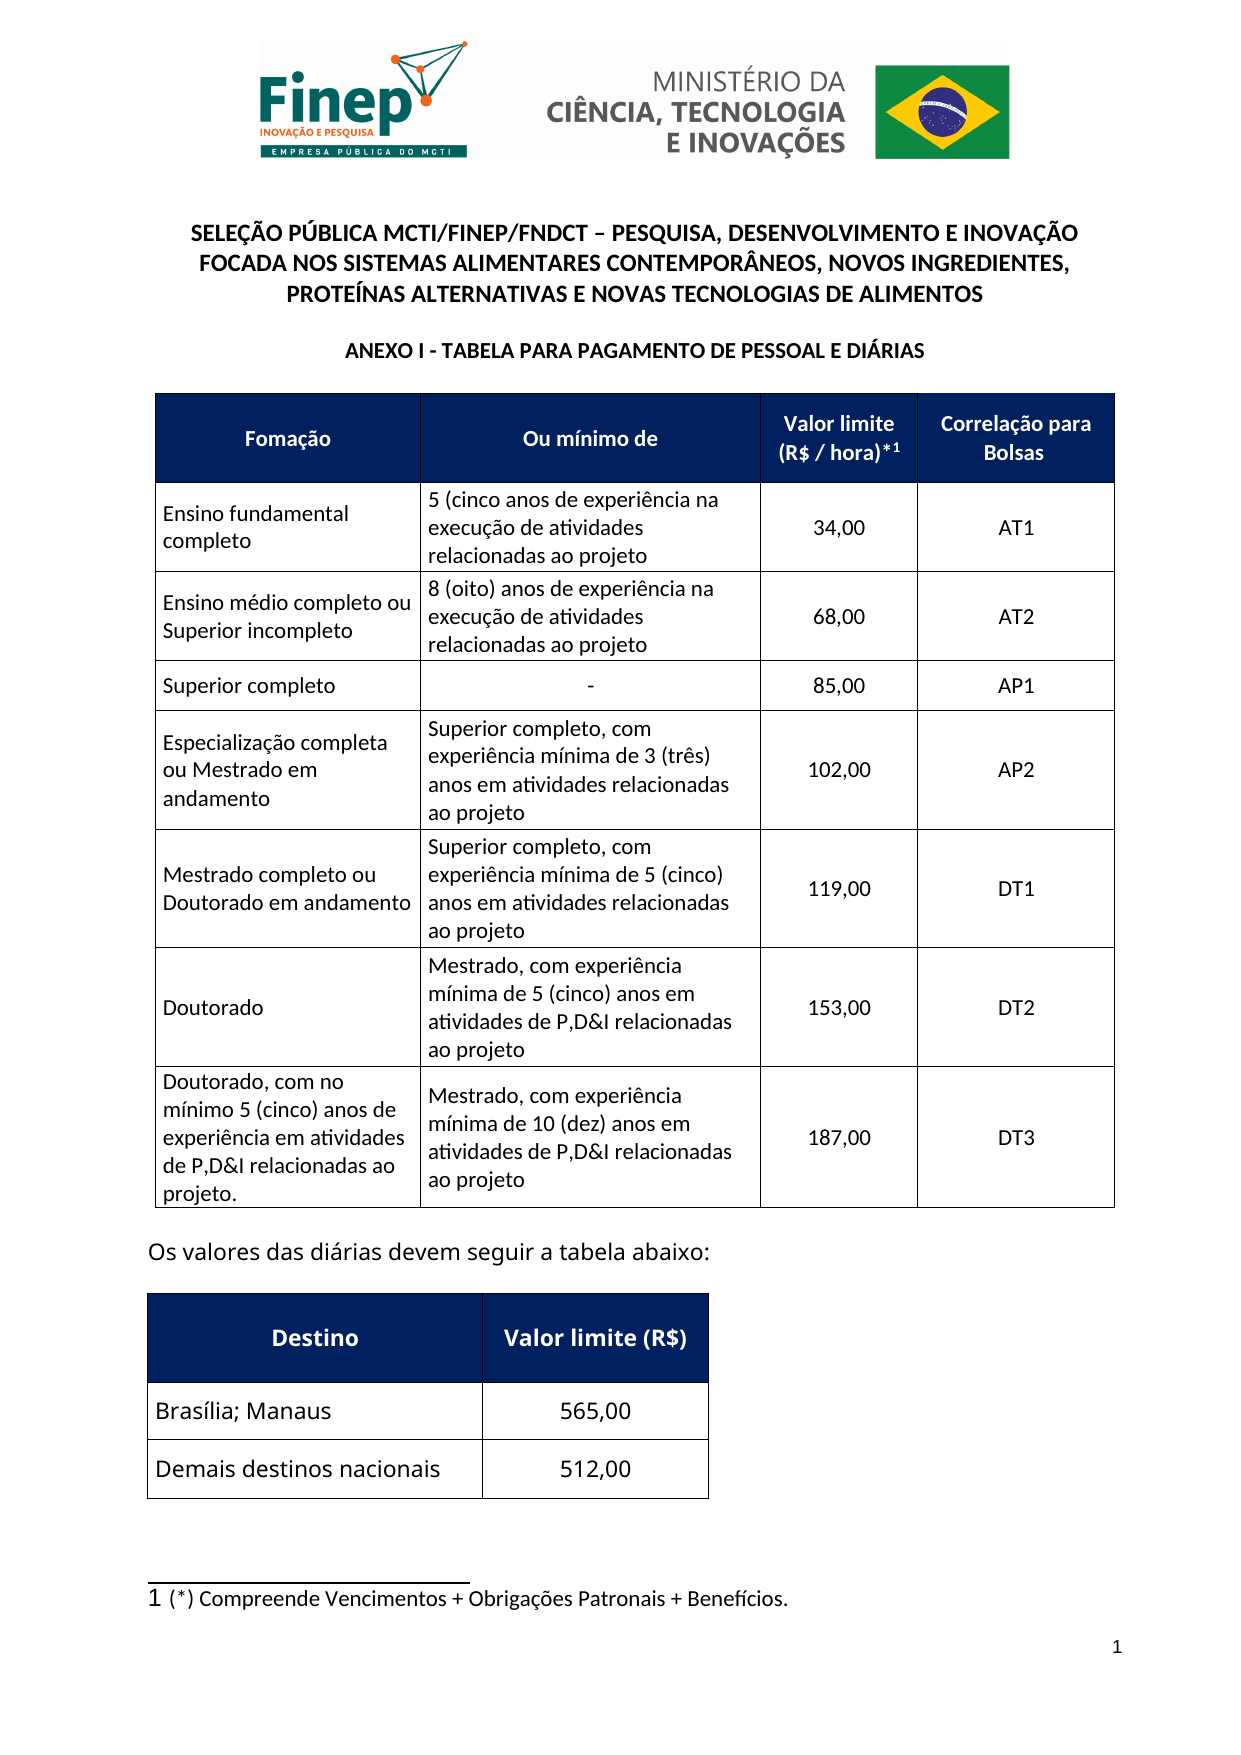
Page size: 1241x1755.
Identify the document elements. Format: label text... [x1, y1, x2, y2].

table_cell AT2 [918, 572, 1114, 660]
table_header Valor limite (R$ / hora)* [761, 394, 917, 482]
table_cell Demais destinos nacionais [148, 1440, 482, 1497]
table_cell Doutorado, com no mínimo 5 (cinco) anos de experiência em atividades de P,D&I relacionadas ao projeto. [156, 1067, 420, 1207]
table_cell 68,00 [761, 572, 917, 660]
table_cell Mestrado, com experiência mínima de 5 (cinco) anos em atividades de P,D&I relacionadas ao projeto [421, 948, 760, 1066]
text SELEÇÃO PÚBLICA MCTI/FINEP/FNDCT – PESQUISA, DESENVOLVIMENTO E INOVAÇÃO FOCADA NOS SISTEMAS ALIMENTARES CONTEMPORÂNEOS, NOVOS INGREDIENTES, PROTEÍNAS ALTERNATIVAS E NOVAS TECNOLOGIAS DE ALIMENTOS [148, 217, 1122, 308]
table_cell DT3 [918, 1067, 1114, 1207]
table_cell Mestrado, com experiência mínima de 10 (dez) anos em atividades de P,D&I relacionadas ao projeto [421, 1067, 760, 1207]
table_cell Ensino médio completo ou Superior incompleto [156, 572, 420, 660]
table_cell 119,00 [761, 830, 917, 947]
table_cell Brasília; Manaus [148, 1383, 482, 1439]
table_cell Especialização completa ou Mestrado em andamento [156, 711, 420, 828]
table_header Ou mínimo de [421, 394, 760, 482]
table_cell Superior completo, com experiência mínima de 3 (três) anos em atividades relacionadas ao projeto [421, 711, 760, 828]
table_header Fomação [156, 394, 420, 482]
table_cell Doutorado [156, 948, 420, 1066]
table_cell 85,00 [761, 661, 917, 710]
table_cell 34,00 [761, 483, 917, 571]
table_header Correlação para Bolsas [918, 393, 1114, 482]
table_cell 512,00 [483, 1440, 708, 1497]
table_cell 565,00 [483, 1383, 708, 1439]
table_cell 102,00 [761, 711, 917, 828]
text Os valores das diárias devem seguir a tabela abaixo: [148, 1236, 1122, 1267]
table_cell - [421, 661, 760, 710]
table_header Valor limite (R$) [483, 1294, 708, 1382]
table_cell DT2 [918, 948, 1114, 1066]
table_cell AP1 [918, 661, 1114, 710]
table_cell DT1 [918, 830, 1114, 947]
table_cell AT1 [918, 483, 1114, 571]
table_header Destino [148, 1294, 482, 1382]
table_cell 5 (cinco anos de experiência na execução de atividades relacionadas ao projeto [421, 483, 760, 571]
table_cell Mestrado completo ou Doutorado em andamento [156, 830, 420, 947]
table_cell Superior completo [156, 661, 420, 710]
table_cell 187,00 [761, 1067, 917, 1207]
table_cell 153,00 [761, 948, 917, 1066]
table_cell Ensino fundamental completo [156, 483, 420, 571]
text ANEXO I - TABELA PARA PAGAMENTO DE PESSOAL E DIÁRIAS [148, 337, 1122, 364]
table_cell 8 (oito) anos de experiência na execução de atividades relacionadas ao projeto [421, 572, 760, 660]
table_cell AP2 [918, 711, 1114, 828]
table_cell Superior completo, com experiência mínima de 5 (cinco) anos em atividades relacionadas ao projeto [421, 830, 760, 947]
